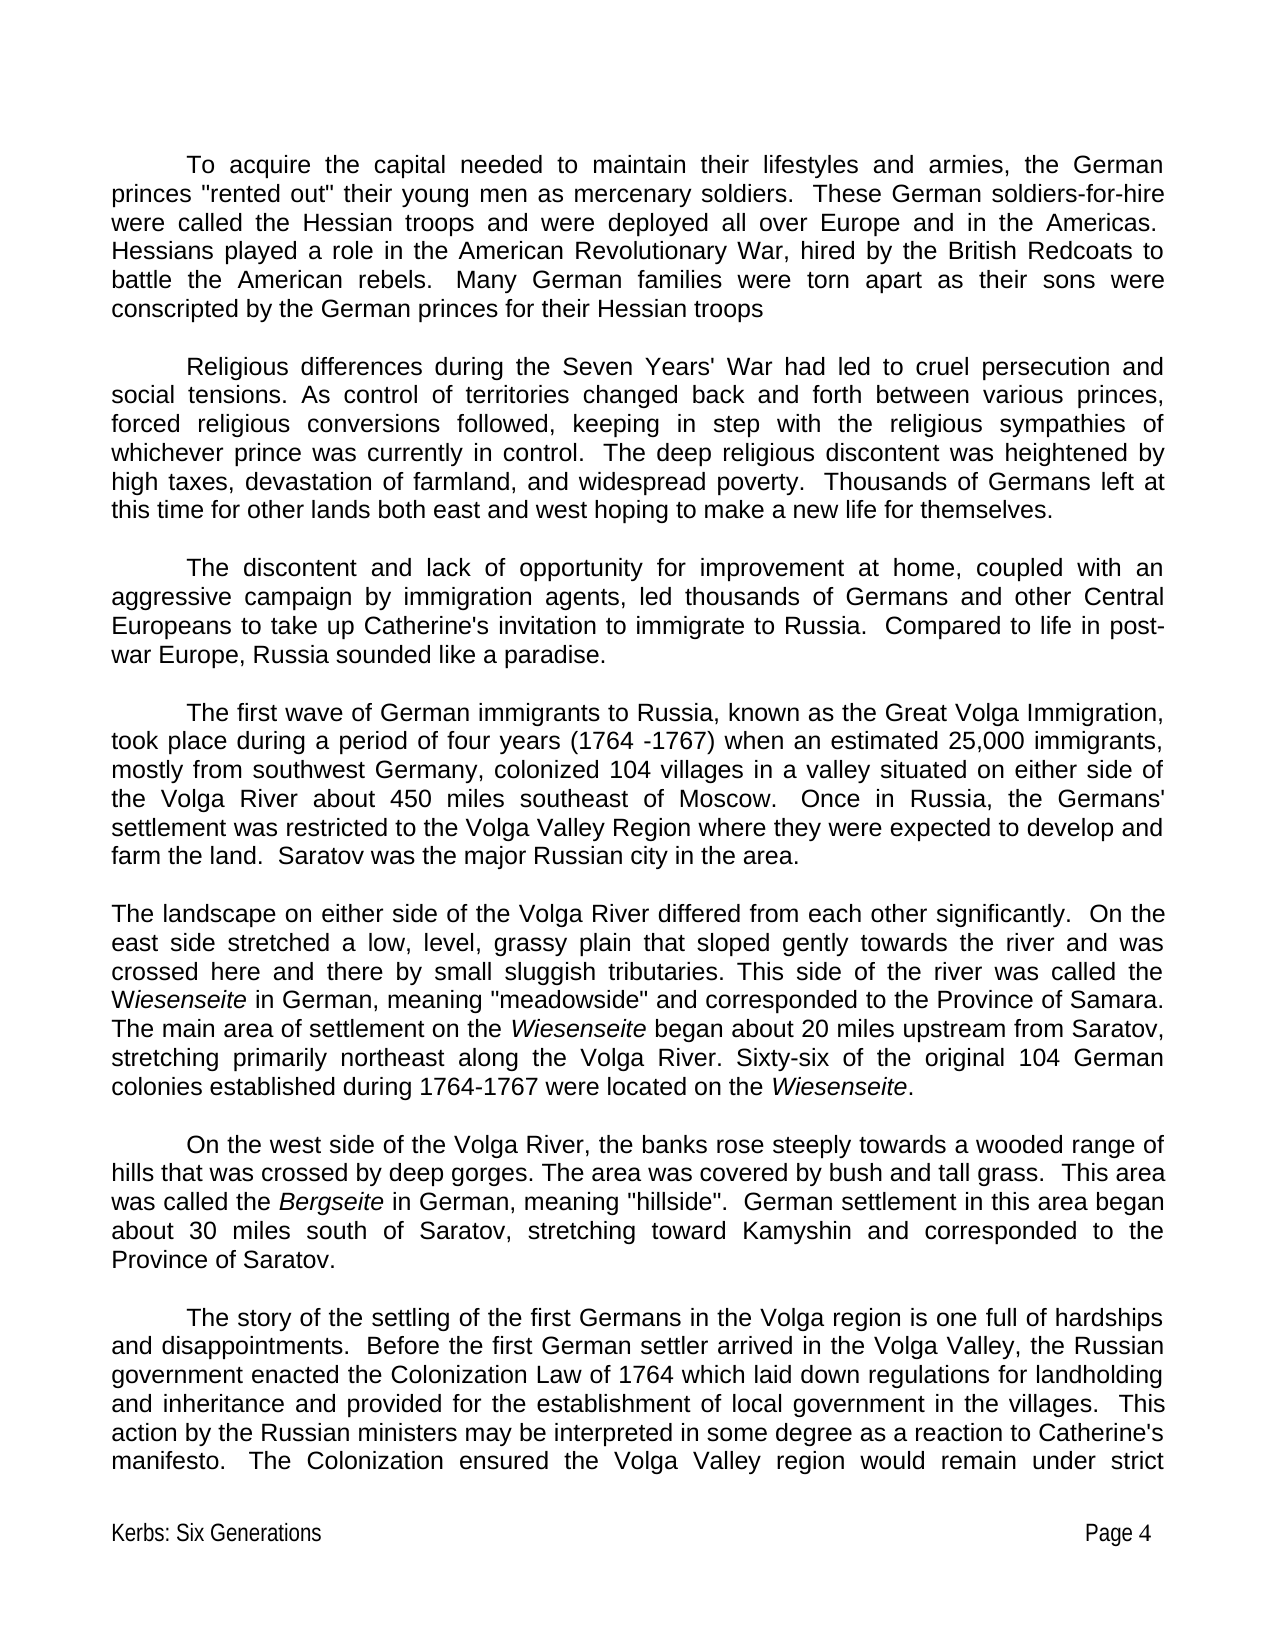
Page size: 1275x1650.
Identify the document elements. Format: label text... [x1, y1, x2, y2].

text Religious differences during the Seven Years' War had led to cruel persecution and social tensions. As control of territories changed back and forth between various princes, forced religious conversions followed, keeping in step with the religious sympathies of whichever prince was currently in control. The deep religious discontent was heightened by high taxes, devastation of farmland, and widespread poverty. Thousands of Germans left at this time for other lands both east and west hoping to make a new life for themselves. [111, 352, 1166, 524]
text The discontent and lack of opportunity for improvement at home, coupled with an aggressive campaign by immigration agents, led thousands of Germans and other Central Europeans to take up Catherine's invitation to immigrate to Russia. Compared to life in post-war Europe, Russia sounded like a paradise. [111, 553, 1166, 668]
text To acquire the capital needed to maintain their lifestyles and armies, the German princes "rented out" their young men as mercenary soldiers. These German soldiers-for-hire were called the Hessian troops and were deployed all over Europe and in the Americas. Hessians played a role in the American Revolutionary War, hired by the British Redcoats to battle the American rebels. Many German families were torn apart as their sons were conscripted by the German princes for their Hessian troops [111, 150, 1166, 322]
text On the west side of the Volga River, the banks rose steeply towards a wooded range of hills that was crossed by deep gorges. The area was covered by bush and tall grass. This area was called the Bergseite in German, meaning "hillside". German settlement in this area began about 30 miles south of Saratov, stretching toward Kamyshin and corresponded to the Province of Saratov. [111, 1129, 1166, 1273]
text The landscape on either side of the Volga River differed from each other significantly. On the east side stretched a low, level, grassy plain that sloped gently towards the river and was crossed here and there by small sluggish tributaries. This side of the river was called the Wiesenseite in German, meaning "meadowside" and corresponded to the Province of Samara. The main area of settlement on the Wiesenseite began about 20 miles upstream from Saratov, stretching primarily northeast along the Volga River. Sixty-six of the original 104 German colonies established during 1764-1767 were located on the Wiesenseite. [111, 899, 1166, 1100]
text The first wave of German immigrants to Russia, known as the Great Volga Immigration, took place during a period of four years (1764 -1767) when an estimated 25,000 immigrants, mostly from southwest Germany, colonized 104 villages in a valley situated on either side of the Volga River about 450 miles southeast of Moscow. Once in Russia, the Germans' settlement was restricted to the Volga Valley Region where they were expected to develop and farm the land. Saratov was the major Russian city in the area. [111, 697, 1166, 870]
text The story of the settling of the first Germans in the Volga region is one full of hardships and disappointments. Before the first German settler arrived in the Volga Valley, the Russian government enacted the Colonization Law of 1764 which laid down regulations for landholding and inheritance and provided for the establishment of local government in the villages. This action by the Russian ministers may be interpreted in some degree as a reaction to Catherine's manifesto. The Colonization ensured the Volga Valley region would remain under strict [111, 1302, 1166, 1475]
